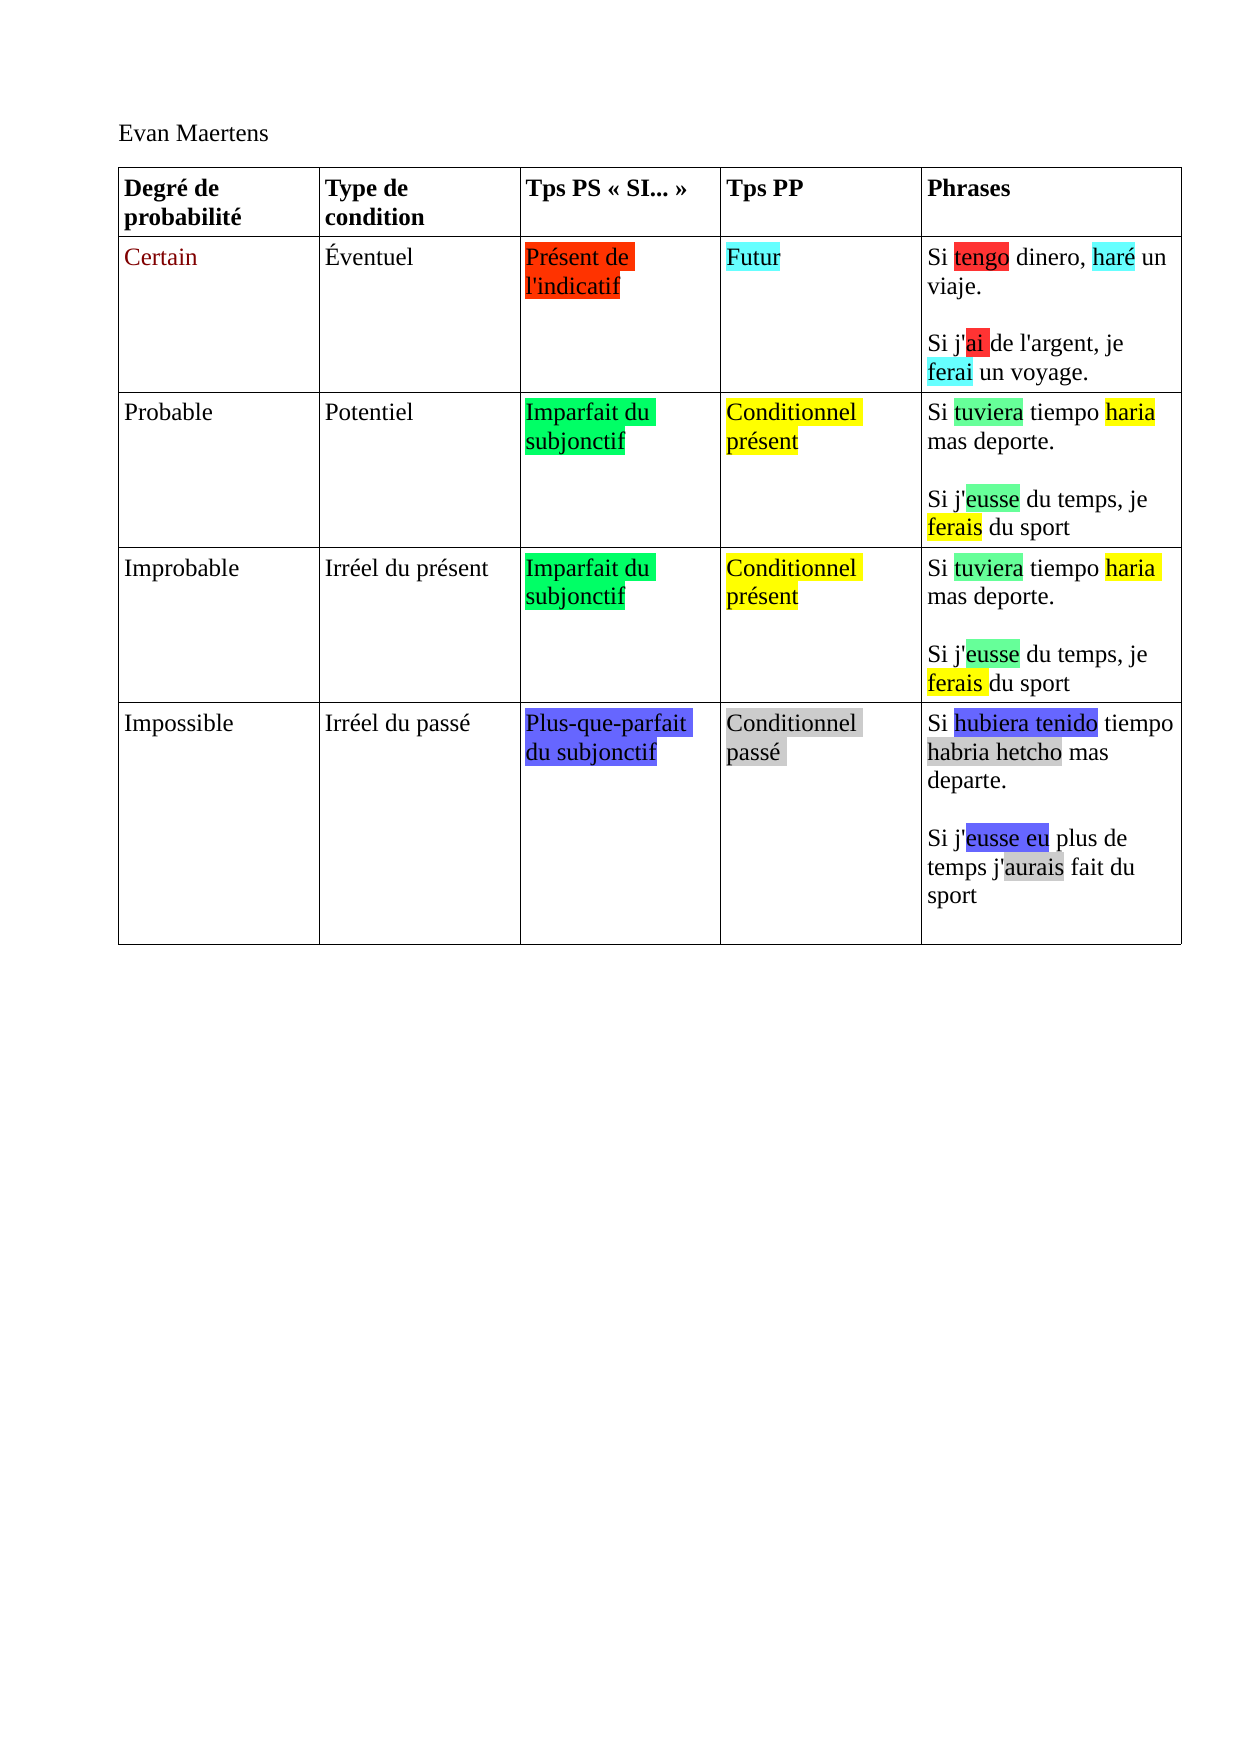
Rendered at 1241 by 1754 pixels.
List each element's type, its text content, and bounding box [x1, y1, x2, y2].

table_cell Conditionnel présent [721, 393, 921, 547]
table_cell Irréel du passé [320, 703, 520, 944]
table_cell Imparfait du subjonctif [521, 393, 720, 547]
table_cell Certain [119, 237, 319, 392]
table_cell Conditionnel passé [721, 703, 921, 944]
table_cell Éventuel [320, 237, 520, 392]
table_cell Présent de l'indicatif [521, 237, 720, 392]
table_cell Si hubiera tenido tiempo habria hetcho mas departe. Si j'eusse eu plus de temps j'aurais fait du sport [922, 703, 1181, 944]
table_cell Imparfait du subjonctif [521, 548, 720, 702]
table_cell Futur [721, 237, 921, 392]
table_header Tps PS « SI... » [521, 168, 720, 236]
table_cell Si tengo dinero, haré un viaje. Si j'ai de l'argent, je ferai un voyage. [922, 237, 1181, 392]
table_header Tps PP [721, 168, 921, 236]
table_cell Plus-que-parfait du subjonctif [521, 703, 720, 944]
table_cell Irréel du présent [320, 548, 520, 702]
table_header Type de condition [320, 168, 520, 236]
table_cell Probable [119, 393, 319, 547]
table_header Phrases [922, 168, 1181, 236]
table_cell Impossible [119, 703, 319, 944]
table_cell Si tuviera tiempo haria mas deporte. Si j'eusse du temps, je ferais du sport [922, 393, 1181, 547]
table_cell Conditionnel présent [721, 548, 921, 702]
table_cell Potentiel [320, 393, 520, 547]
table_cell Si tuviera tiempo haria mas deporte. Si j'eusse du temps, je ferais du sport [922, 548, 1181, 702]
text Evan Maertens [118, 118, 1122, 147]
table_cell Improbable [119, 548, 319, 702]
table_header Degré de probabilité [119, 168, 319, 236]
